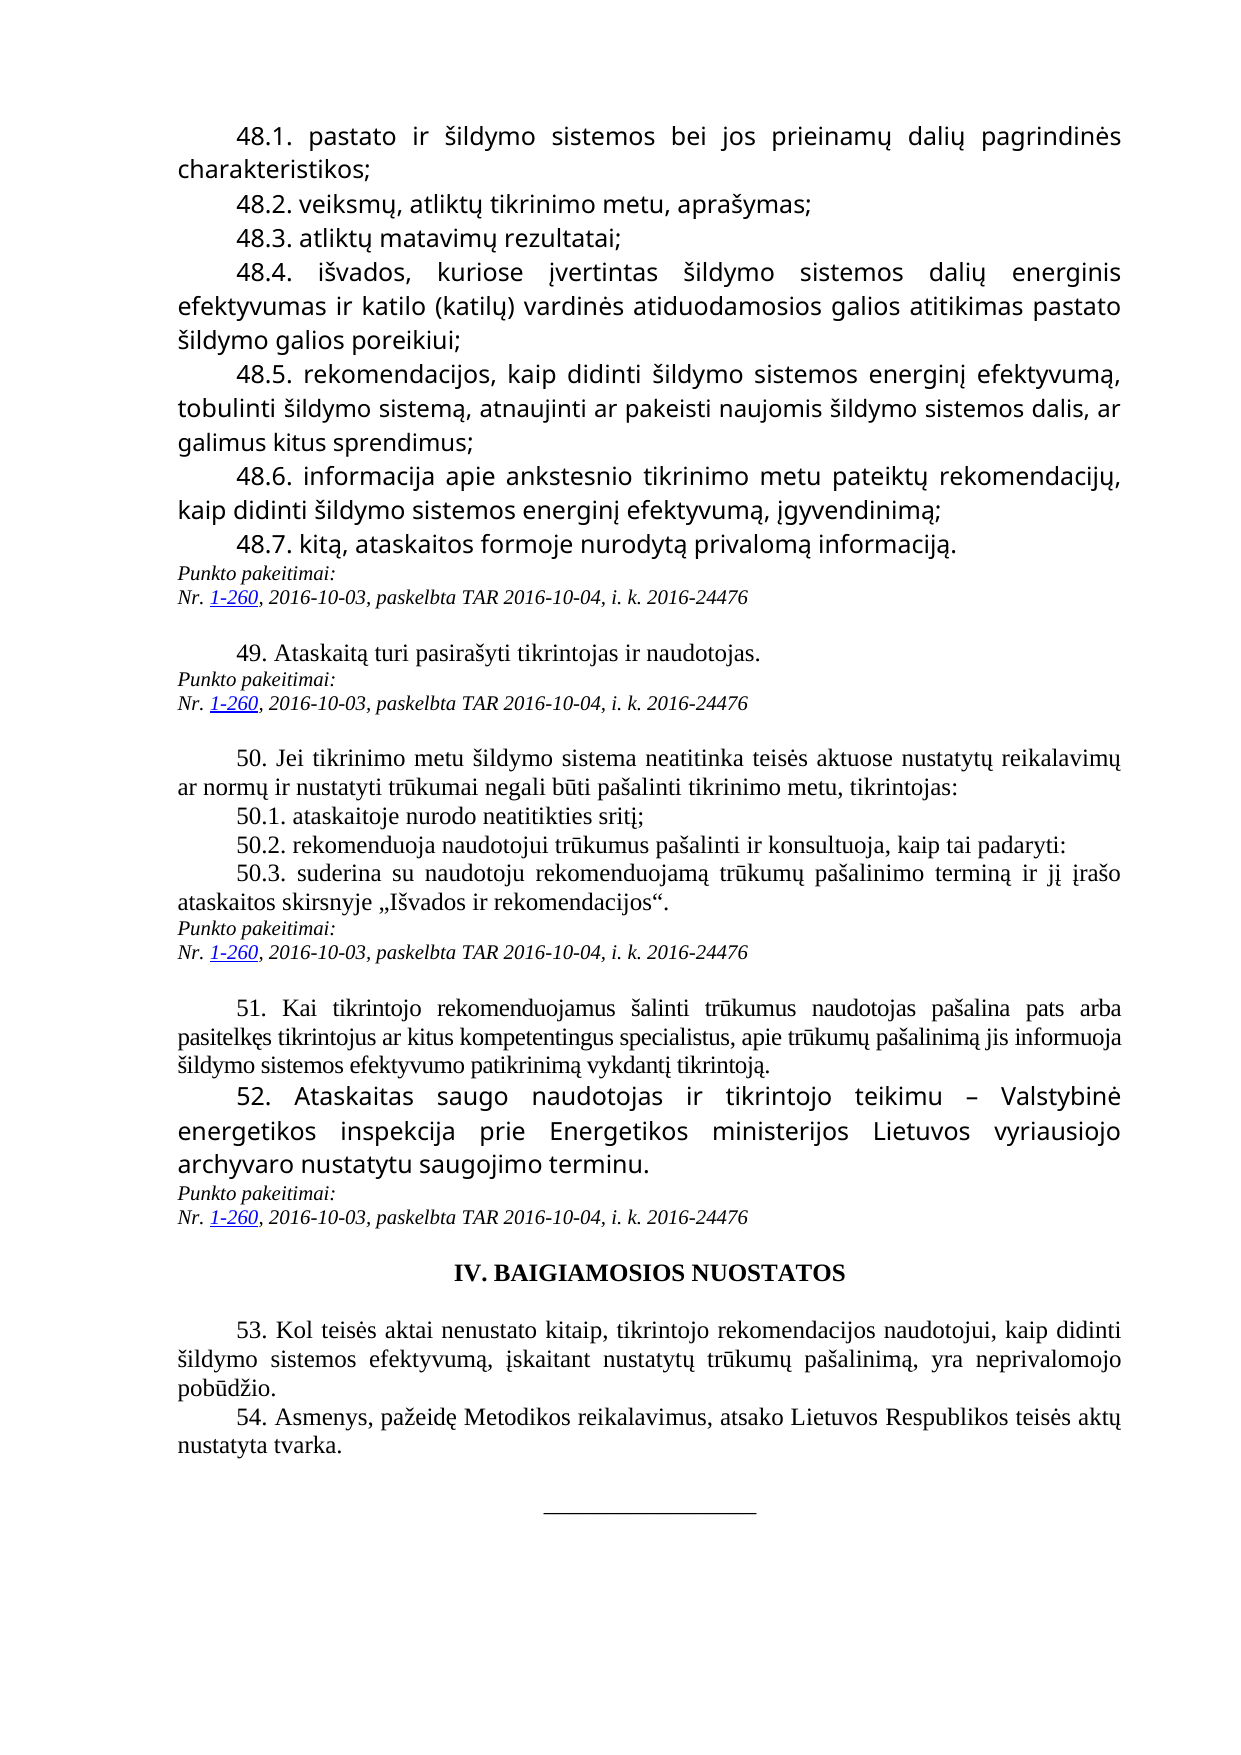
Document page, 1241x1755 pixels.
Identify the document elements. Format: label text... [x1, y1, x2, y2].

text Punkto pakeitimai: [177, 561, 1122, 585]
text IV. Baigiamosios nuostatos [177, 1258, 1122, 1287]
text 48.7. kitą, ataskaitos formoje nurodytą privalomą informaciją. [177, 527, 1122, 561]
text Nr. 1-260, 2016-10-03, paskelbta TAR 2016-10-04, i. k. 2016-24476 [177, 691, 1122, 715]
text 50.3. suderina su naudotoju rekomenduojamą trūkumų pašalinimo terminą ir jį įrašo ataskaitos skirsnyje „Išvados ir rekomendacijos“. [177, 858, 1122, 916]
text 48.4. išvados, kuriose įvertintas šildymo sistemos dalių energinis efektyvumas ir katilo (katilų) vardinės atiduodamosios galios atitikimas pastato šildymo galios poreikiui; [177, 254, 1122, 357]
text Punkto pakeitimai: [177, 916, 1122, 940]
text Nr. 1-260, 2016-10-03, paskelbta TAR 2016-10-04, i. k. 2016-24476 [177, 585, 1122, 609]
text 48.5. rekomendacijos, kaip didinti šildymo sistemos energinį efektyvumą, tobulinti šildymo sistemą, atnaujinti ar pakeisti naujomis šildymo sistemos dalis, ar galimus kitus sprendimus; [177, 357, 1122, 459]
text 50. Jei tikrinimo metu šildymo sistema neatitinka teisės aktuose nustatytų reikalavimų ar normų ir nustatyti trūkumai negali būti pašalinti tikrinimo metu, tikrintojas: [177, 743, 1122, 801]
text 48.3. atliktų matavimų rezultatai; [177, 220, 1122, 254]
text 48.1. pastato ir šildymo sistemos bei jos prieinamų dalių pagrindinės charakteristikos; [177, 118, 1122, 186]
text 52. Ataskaitas saugo naudotojas ir tikrintojo teikimu – Valstybinė energetikos inspekcija prie Energetikos ministerijos Lietuvos vyriausiojo archyvaro nustatytu saugojimo terminu. [177, 1079, 1122, 1181]
text 48.2. veiksmų, atliktų tikrinimo metu, aprašymas; [177, 186, 1122, 220]
text 49. Ataskaitą turi pasirašyti tikrintojas ir naudotojas. [177, 638, 1122, 667]
text Punkto pakeitimai: [177, 1181, 1122, 1205]
text Nr. 1-260, 2016-10-03, paskelbta TAR 2016-10-04, i. k. 2016-24476 [177, 1205, 1122, 1229]
text 50.2. rekomenduoja naudotojui trūkumus pašalinti ir konsultuoja, kaip tai padaryti: [177, 830, 1122, 858]
text 53. Kol teisės aktai nenustato kitaip, tikrintojo rekomendacijos naudotojui, kaip didinti šildymo sistemos efektyvumą, įskaitant nustatytų trūkumų pašalinimą, yra neprivalomojo pobūdžio. [177, 1316, 1122, 1402]
text _________________ [177, 1488, 1122, 1517]
text Nr. 1-260, 2016-10-03, paskelbta TAR 2016-10-04, i. k. 2016-24476 [177, 940, 1122, 964]
text 51. Kai tikrintojo rekomenduojamus šalinti trūkumus naudotojas pašalina pats arba pasitelkęs tikrintojus ar kitus kompetentingus specialistus, apie trūkumų pašalinimą jis informuoja šildymo sistemos efektyvumo patikrinimą vykdantį tikrintoją. [177, 993, 1122, 1079]
text 54. Asmenys, pažeidę Metodikos reikalavimus, atsako Lietuvos Respublikos teisės aktų nustatyta tvarka. [177, 1402, 1122, 1459]
text 48.6. informacija apie ankstesnio tikrinimo metu pateiktų rekomendacijų, kaip didinti šildymo sistemos energinį efektyvumą, įgyvendinimą; [177, 459, 1122, 527]
text 50.1. ataskaitoje nurodo neatitikties sritį; [177, 801, 1122, 830]
text Punkto pakeitimai: [177, 667, 1122, 691]
